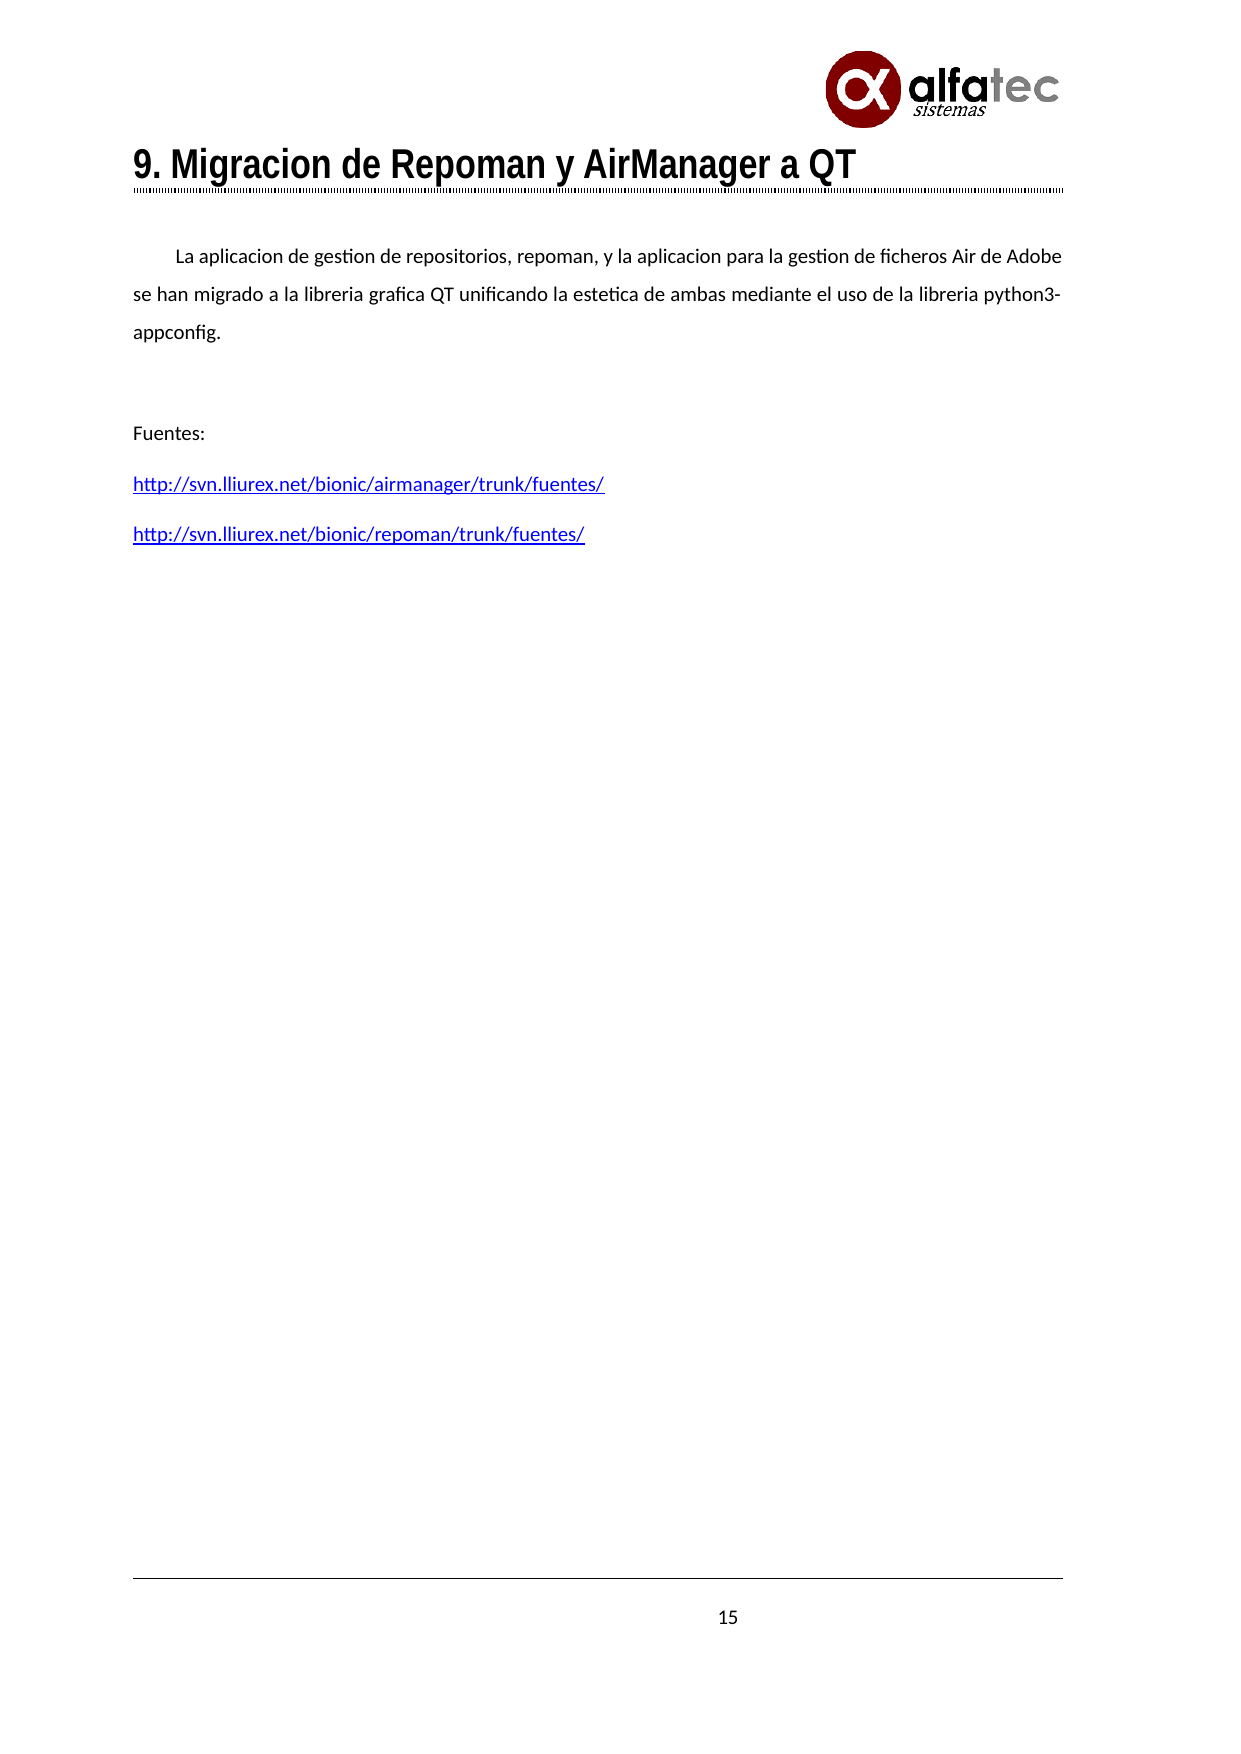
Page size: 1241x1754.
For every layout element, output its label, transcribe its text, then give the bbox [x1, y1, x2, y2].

subtitle Migracion de Repoman y AirManager a QT [133, 148, 1063, 193]
text http://svn.lliurex.net/bionic/repoman/trunk/fuentes/ [133, 522, 1063, 547]
text http://svn.lliurex.net/bionic/airmanager/trunk/fuentes/ [133, 471, 1063, 496]
text Fuentes: [133, 420, 1063, 446]
text La aplicacion de gestion de repositorios, repoman, y la aplicacion para la gestion de ficheros Air de Adobe se han migrado a la libreria grafica QT unificando la estetica de ambas mediante el uso de la libreria python3-appconfig. [133, 243, 1063, 344]
picture [825, 51, 1061, 128]
